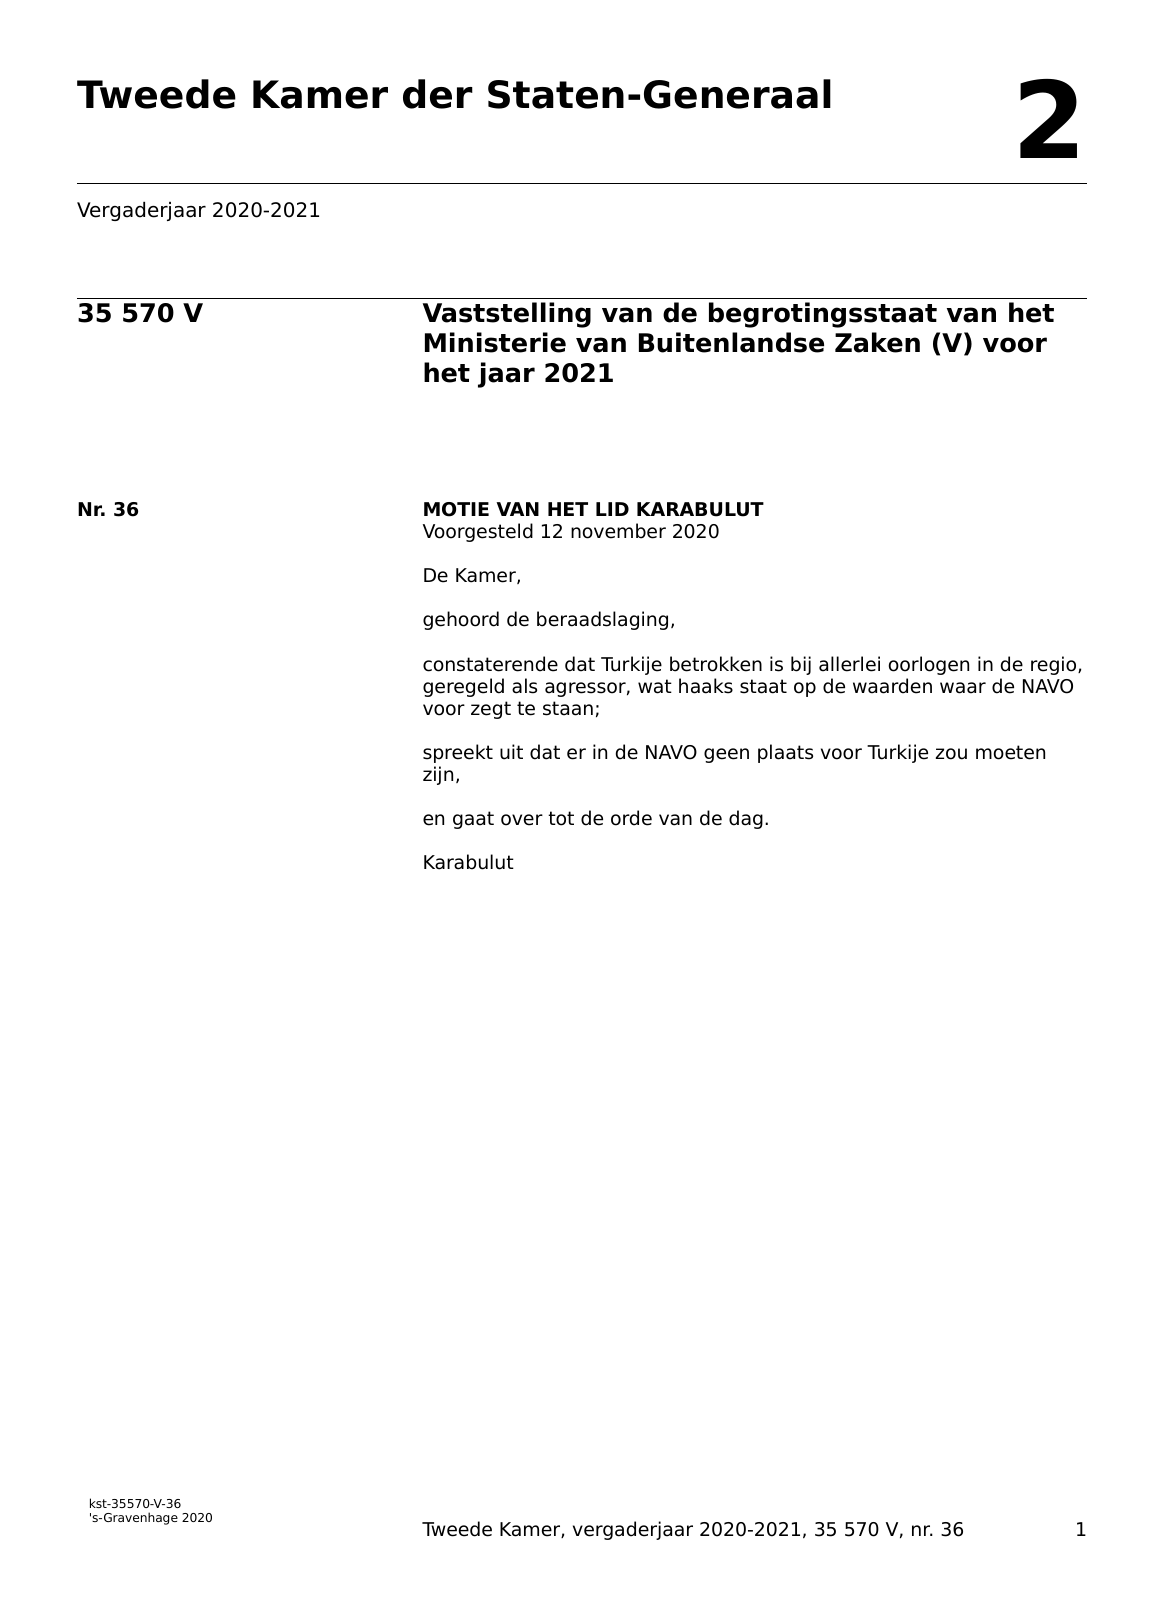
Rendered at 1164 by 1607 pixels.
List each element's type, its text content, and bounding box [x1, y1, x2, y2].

table_header 2 [886, 59, 1087, 183]
text en gaat over tot de orde van de dag. [422, 808, 1087, 830]
text constaterende dat Turkije betrokken is bij allerlei oorlogen in de regio, geregeld als agressor, wat haaks staat op de waarden waar de NAVO voor zegt te staan; [422, 653, 1087, 719]
text spreekt uit dat er in de NAVO geen plaats voor Turkije zou moeten zijn, [422, 742, 1087, 786]
text Voorgesteld 12 november 2020 [422, 521, 1087, 543]
subtitle 35 570 V Vaststelling van de begrotingsstaat van het Ministerie van Buitenlandse Zaken (V) voor het jaar 2021 [77, 299, 1087, 388]
text 's-Gravenhage 2020 [88, 1511, 323, 1525]
table_cell Vergaderjaar 2020-2021 [77, 184, 1087, 298]
text gehoord de beraadslaging, [422, 609, 1087, 631]
text Karabulut [422, 852, 1087, 874]
table_header Tweede Kamer der Staten-Generaal [77, 59, 886, 183]
text kst-35570-V-36 [88, 1497, 323, 1511]
subtitle Nr. 36 MOTIE VAN HET LID KARABULUT [77, 499, 1087, 521]
text De Kamer, [422, 565, 1087, 587]
